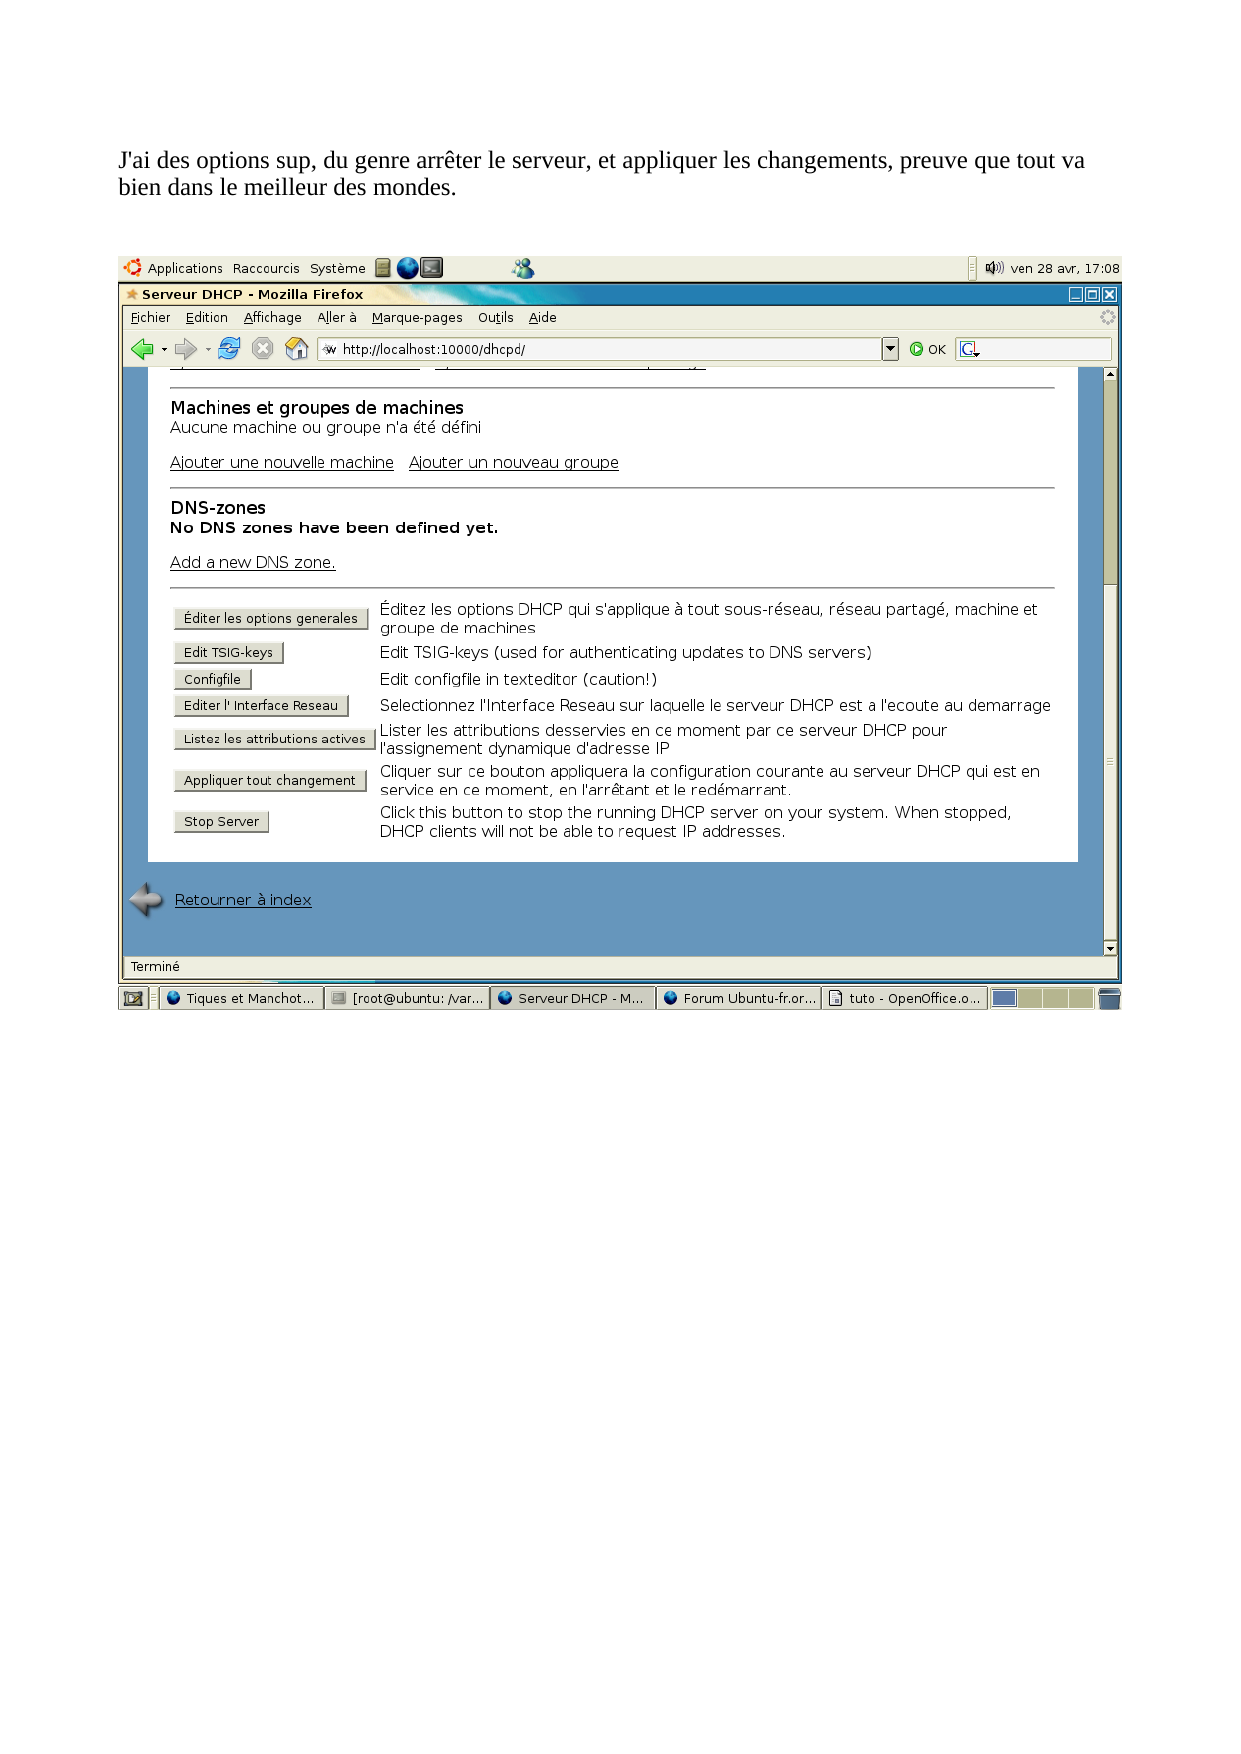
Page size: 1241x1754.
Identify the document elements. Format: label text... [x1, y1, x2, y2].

text J'ai des options sup, du genre arrêter le serveur, et appliquer les changements, preuve que tout va bien dans le meilleur des mondes. [118, 146, 1122, 201]
picture [118, 256, 1122, 1010]
